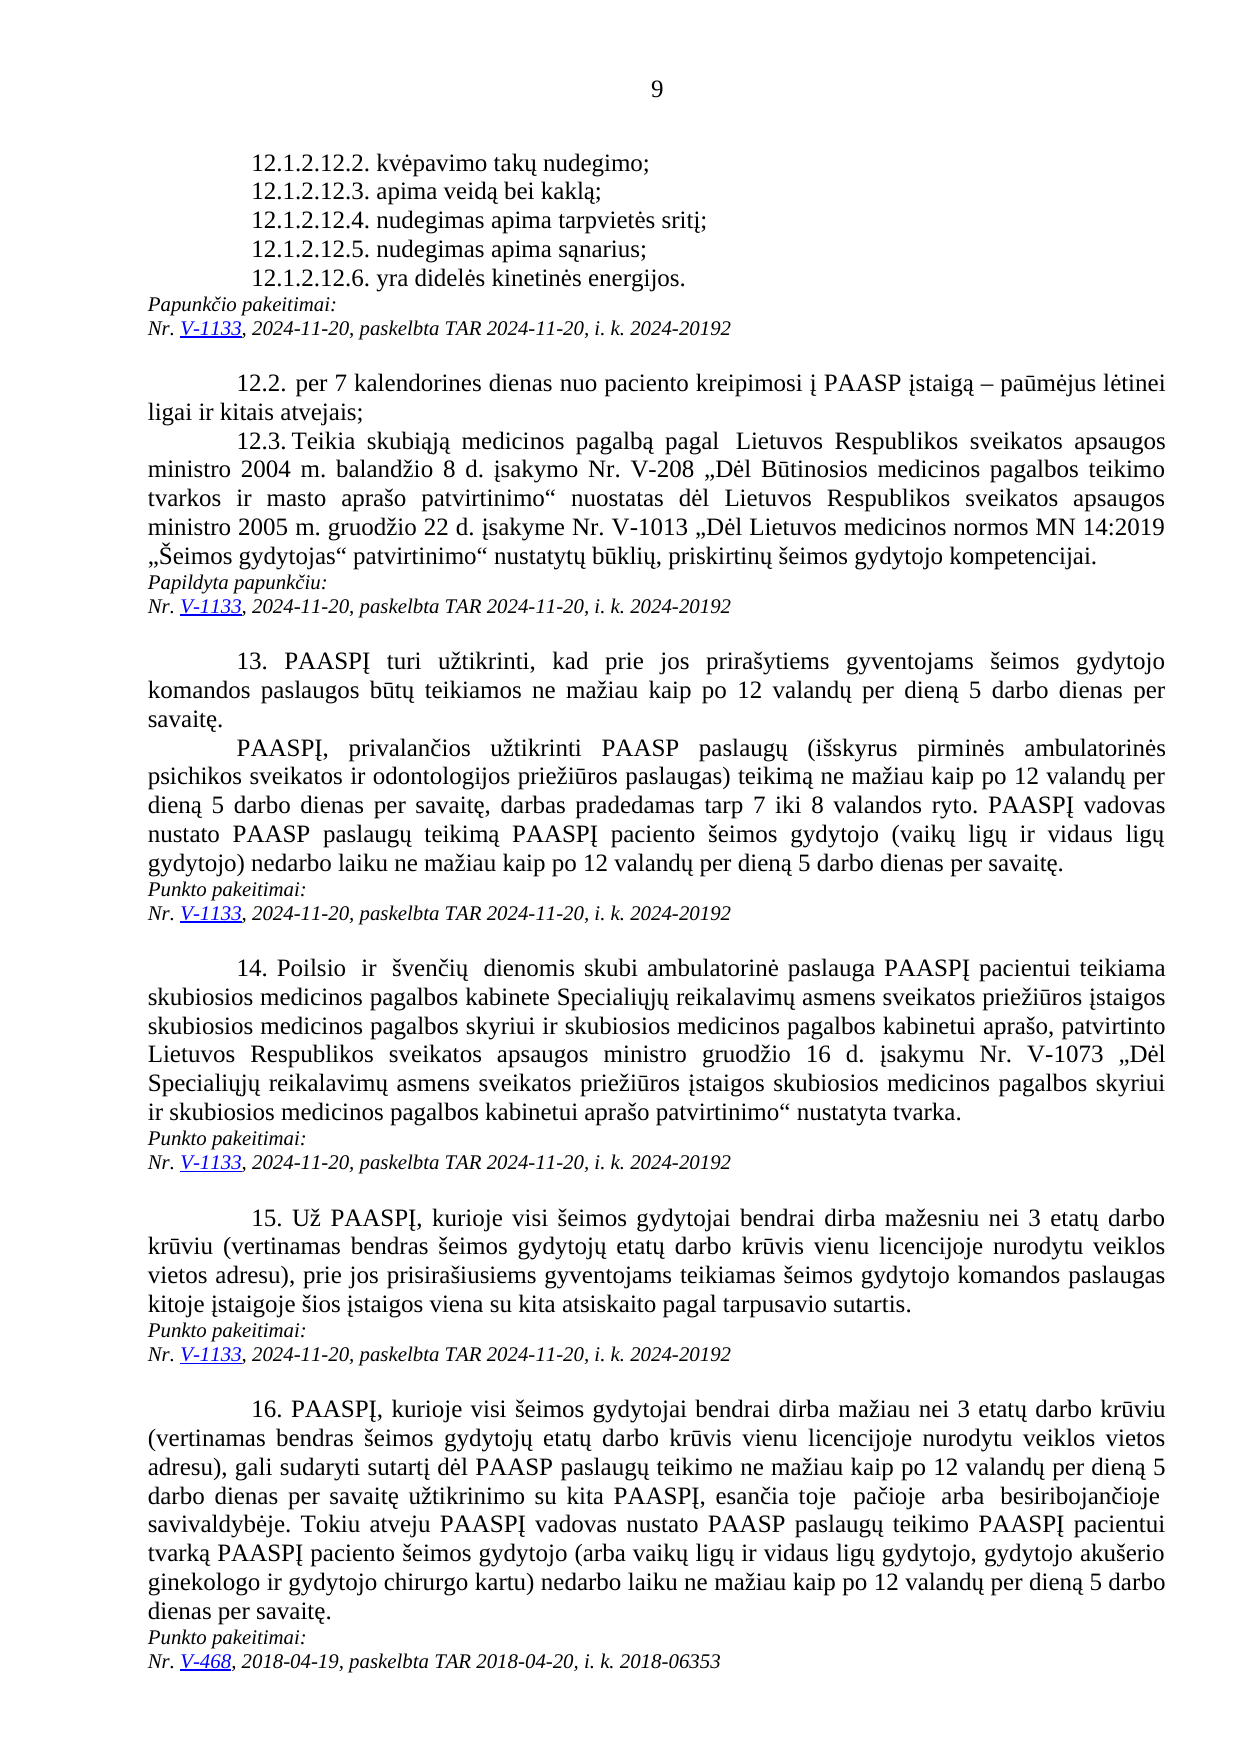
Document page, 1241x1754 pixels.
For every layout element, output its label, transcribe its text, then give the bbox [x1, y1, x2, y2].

text 15. Už PAASPĮ, kurioje visi šeimos gydytojai bendrai dirba mažesniu nei 3 etatų darbo krūviu (vertinamas bendras šeimos gydytojų etatų darbo krūvis vienu licencijoje nurodytu veiklos vietos adresu), prie jos prisirašiusiems gyventojams teikiamas šeimos gydytojo komandos paslaugas kitoje įstaigoje šios įstaigos viena su kita atsiskaito pagal tarpusavio sutartis. [148, 1203, 1166, 1318]
text Papunkčio pakeitimai: [148, 291, 1166, 316]
text 12.1.2.12.3. apima veidą bei kaklą; [148, 176, 1166, 205]
text Nr. V-1133, 2024-11-20, paskelbta TAR 2024-11-20, i. k. 2024-20192 [148, 1150, 1166, 1174]
text 16. PAASPĮ, kurioje visi šeimos gydytojai bendrai dirba mažiau nei 3 etatų darbo krūviu (vertinamas bendras šeimos gydytojų etatų darbo krūvis vienu licencijoje nurodytu veiklos vietos adresu), gali sudaryti sutartį dėl PAASP paslaugų teikimo ne mažiau kaip po 12 valandų per dieną 5 darbo dienas per savaitę užtikrinimo su kita PAASPĮ, esančia toje pačioje arba besiribojančioje savivaldybėje. Tokiu atveju PAASPĮ vadovas nustato PAASP paslaugų teikimo PAASPĮ pacientui tvarką PAASPĮ paciento šeimos gydytojo (arba vaikų ligų ir vidaus ligų gydytojo, gydytojo akušerio ginekologo ir gydytojo chirurgo kartu) nedarbo laiku ne mažiau kaip po 12 valandų per dieną 5 darbo dienas per savaitę. [148, 1394, 1166, 1624]
text Punkto pakeitimai: [148, 1318, 1166, 1342]
text PAASPĮ, privalančios užtikrinti PAASP paslaugų (išskyrus pirminės ambulatorinės psichikos sveikatos ir odontologijos priežiūros paslaugas) teikimą ne mažiau kaip po 12 valandų per dieną 5 darbo dienas per savaitę, darbas pradedamas tarp 7 iki 8 valandos ryto. PAASPĮ vadovas nustato PAASP paslaugų teikimą PAASPĮ paciento šeimos gydytojo (vaikų ligų ir vidaus ligų gydytojo) nedarbo laiku ne mažiau kaip po 12 valandų per dieną 5 darbo dienas per savaitę. [148, 733, 1166, 876]
text 12.1.2.12.4. nudegimas apima tarpvietės sritį; [148, 205, 1166, 234]
text 12.2. per 7 kalendorines dienas nuo paciento kreipimosi į PAASP įstaigą – paūmėjus lėtinei ligai ir kitais atvejais; [148, 368, 1166, 426]
text Punkto pakeitimai: [148, 1624, 1166, 1649]
text Nr. V-1133, 2024-11-20, paskelbta TAR 2024-11-20, i. k. 2024-20192 [148, 1342, 1166, 1366]
text 12.1.2.12.6. yra didelės kinetinės energijos. [148, 263, 1166, 291]
text 12.3. Teikia skubiąją medicinos pagalbą pagal Lietuvos Respublikos sveikatos apsaugos ministro 2004 m. balandžio 8 d. įsakymo Nr. V-208 „Dėl Būtinosios medicinos pagalbos teikimo tvarkos ir masto aprašo patvirtinimo“ nuostatas dėl Lietuvos Respublikos sveikatos apsaugos ministro 2005 m. gruodžio 22 d. įsakyme Nr. V-1013 „Dėl Lietuvos medicinos normos MN 14:2019 „Šeimos gydytojas“ patvirtinimo“ nustatytų būklių, priskirtinų šeimos gydytojo kompetencijai. [148, 426, 1166, 569]
text 13. PAASPĮ turi užtikrinti, kad prie jos prirašytiems gyventojams šeimos gydytojo komandos paslaugos būtų teikiamos ne mažiau kaip po 12 valandų per dieną 5 darbo dienas per savaitę. [148, 646, 1166, 733]
text Nr. V-1133, 2024-11-20, paskelbta TAR 2024-11-20, i. k. 2024-20192 [148, 316, 1166, 339]
text Nr. V-1133, 2024-11-20, paskelbta TAR 2024-11-20, i. k. 2024-20192 [148, 901, 1166, 924]
text Nr. V-468, 2018-04-19, paskelbta TAR 2018-04-20, i. k. 2018-06353 [148, 1649, 1166, 1673]
text Nr. V-1133, 2024-11-20, paskelbta TAR 2024-11-20, i. k. 2024-20192 [148, 594, 1166, 618]
text 12.1.2.12.5. nudegimas apima sąnarius; [148, 234, 1166, 263]
text 14. Poilsio ir švenčių dienomis skubi ambulatorinė paslauga PAASPĮ pacientui teikiama skubiosios medicinos pagalbos kabinete Specialiųjų reikalavimų asmens sveikatos priežiūros įstaigos skubiosios medicinos pagalbos skyriui ir skubiosios medicinos pagalbos kabinetui aprašo, patvirtinto Lietuvos Respublikos sveikatos apsaugos ministro gruodžio 16 d. įsakymu Nr. V-1073 „Dėl Specialiųjų reikalavimų asmens sveikatos priežiūros įstaigos skubiosios medicinos pagalbos skyriui ir skubiosios medicinos pagalbos kabinetui aprašo patvirtinimo“ nustatyta tvarka. [148, 953, 1166, 1126]
text Papildyta papunkčiu: [148, 569, 1166, 594]
text Punkto pakeitimai: [148, 1126, 1166, 1150]
text 12.1.2.12.2. kvėpavimo takų nudegimo; [148, 148, 1166, 176]
text Punkto pakeitimai: [148, 876, 1166, 901]
